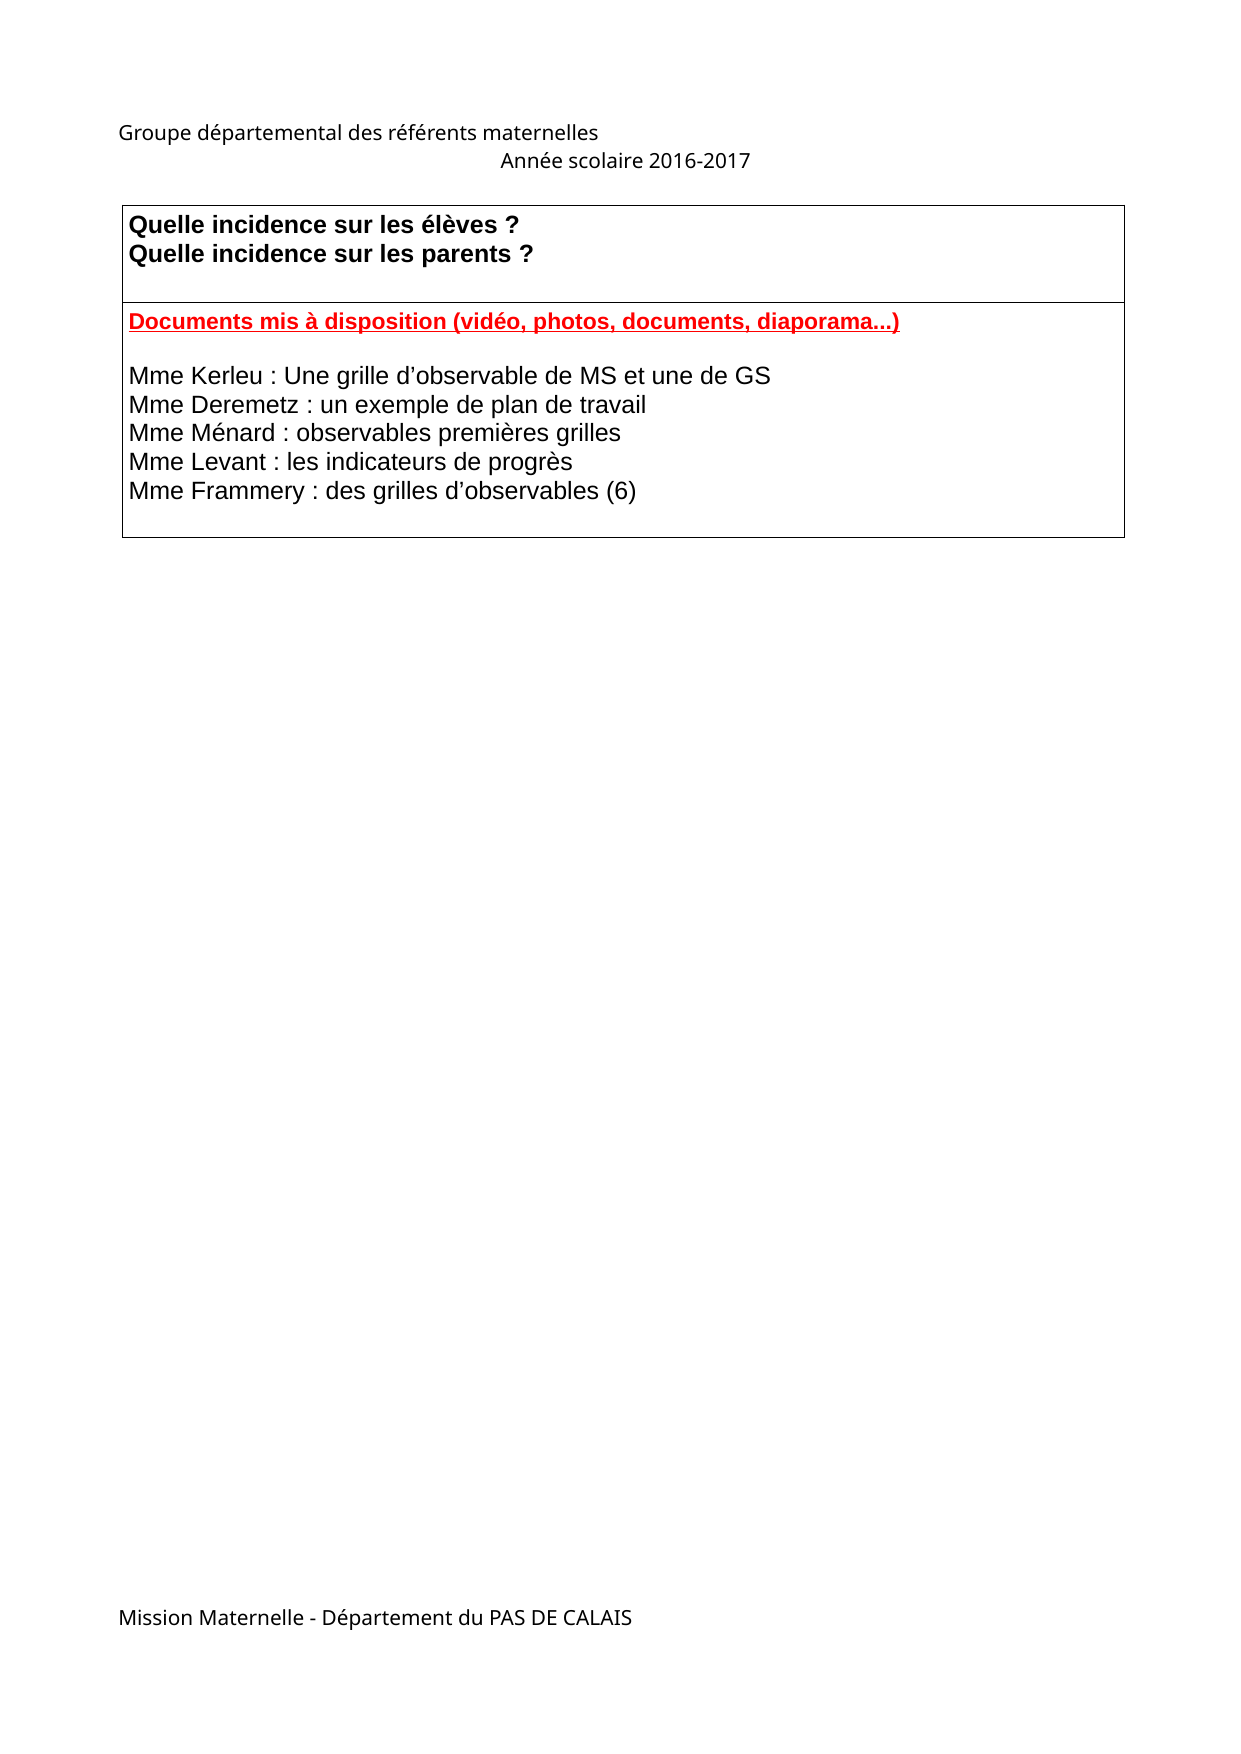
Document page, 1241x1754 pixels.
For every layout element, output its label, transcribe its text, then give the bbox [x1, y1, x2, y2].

table_cell Quelle incidence sur les élèves ? Quelle incidence sur les parents ? [123, 206, 1124, 302]
table_cell Documents mis à disposition (vidéo, photos, documents, diaporama...) Mme Kerleu : Une grille d’observable de MS et une de GS Mme Deremetz : un exemple de plan de travail Mme Ménard : observables premières grilles Mme Levant : les indicateurs de progrès Mme Frammery : des grilles d’observables (6) [123, 303, 1124, 537]
